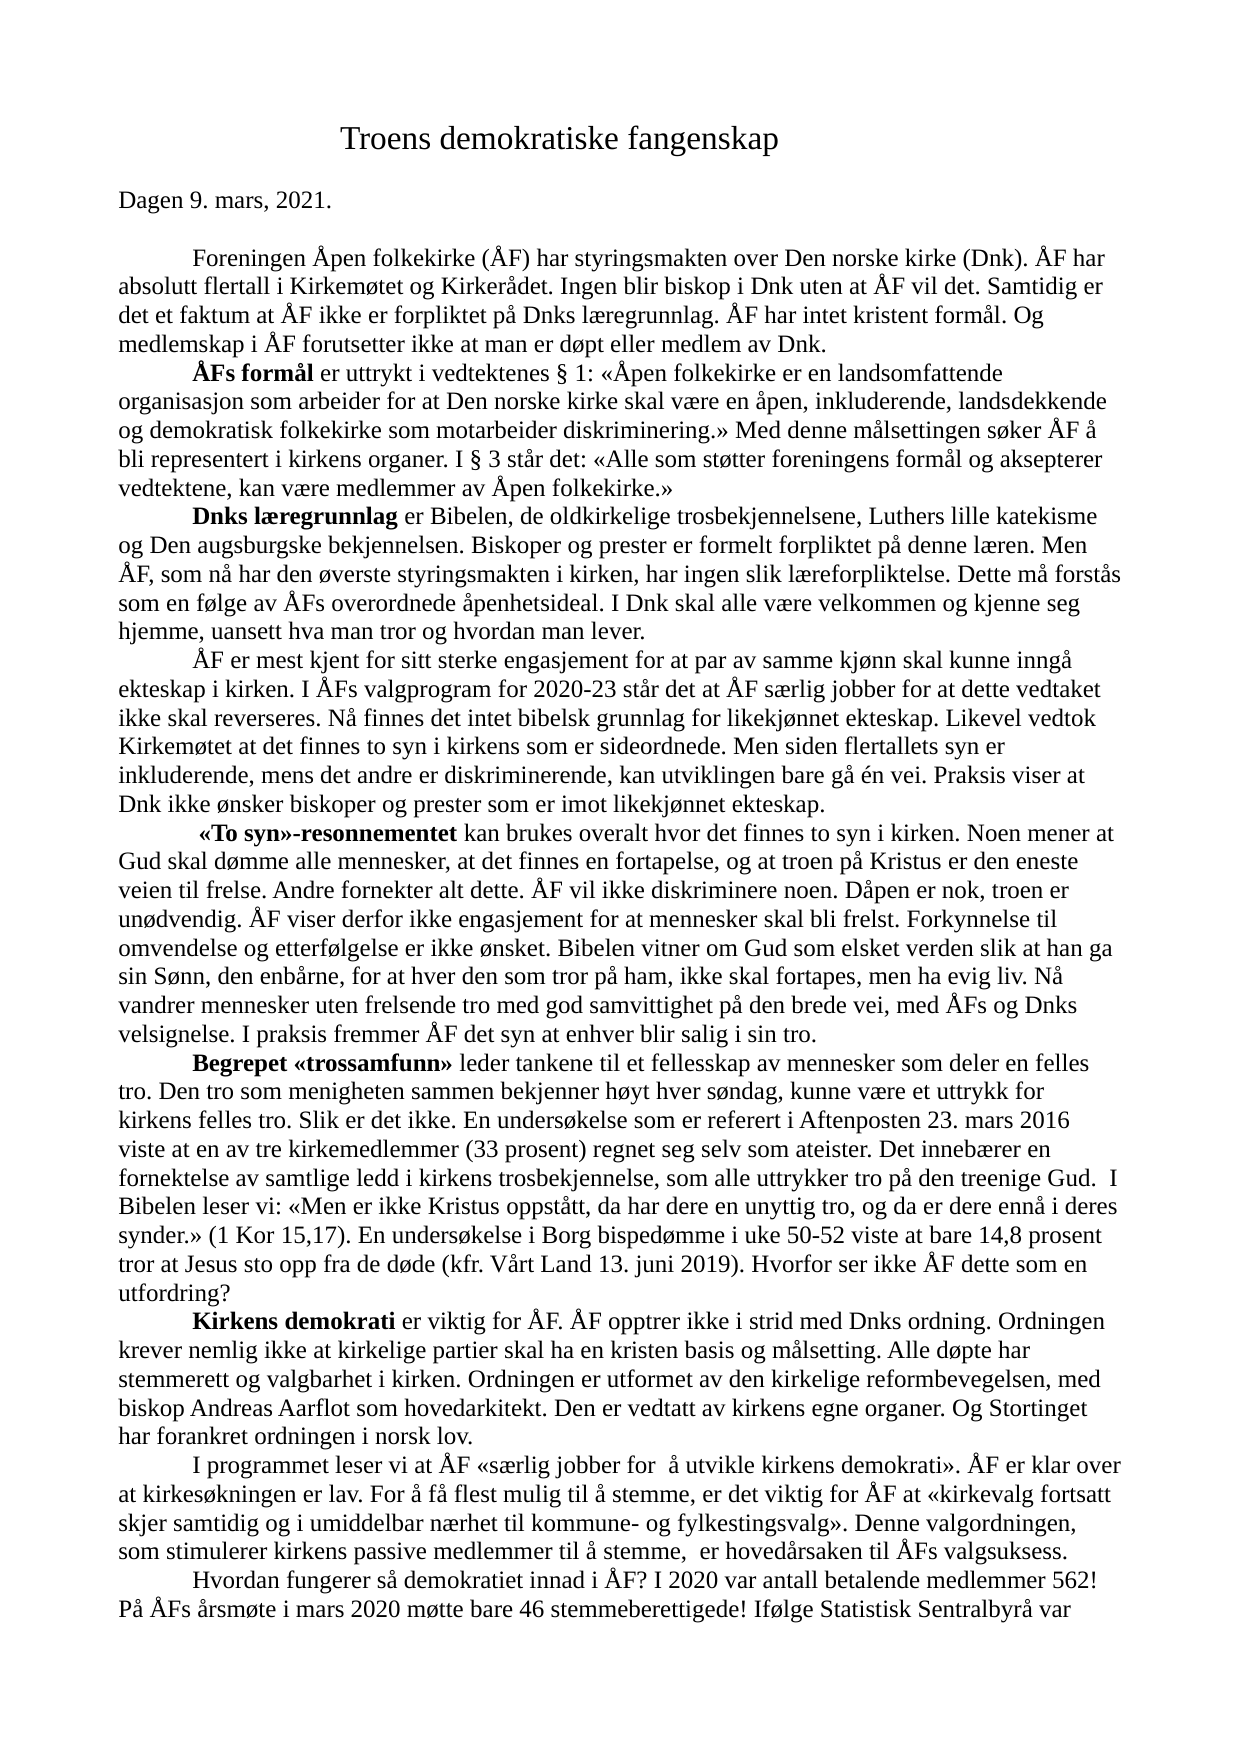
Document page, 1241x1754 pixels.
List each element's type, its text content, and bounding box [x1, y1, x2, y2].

text Foreningen Åpen folkekirke (ÅF) har styringsmakten over Den norske kirke (Dnk). ÅF har absolutt flertall i Kirkemøtet og Kirkerådet. Ingen blir biskop i Dnk uten at ÅF vil det. Samtidig er det et faktum at ÅF ikke er forpliktet på Dnks læregrunnlag. ÅF har intet kristent formål. Og medlemskap i ÅF forutsetter ikke at man er døpt eller medlem av Dnk. [118, 243, 1122, 358]
text Dagen 9. mars, 2021. [118, 185, 1122, 214]
text Dnks læregrunnlag er Bibelen, de oldkirkelige trosbekjennelsene, Luthers lille katekisme og Den augsburgske bekjennelsen. Biskoper og prester er formelt forpliktet på denne læren. Men ÅF, som nå har den øverste styringsmakten i kirken, har ingen slik læreforpliktelse. Dette må forstås som en følge av ÅFs overordnede åpenhetsideal. I Dnk skal alle være velkommen og kjenne seg hjemme, uansett hva man tror og hvordan man lever. [118, 501, 1122, 645]
text «To syn»-resonnementet kan brukes overalt hvor det finnes to syn i kirken. Noen mener at Gud skal dømme alle mennesker, at det finnes en fortapelse, og at troen på Kristus er den eneste veien til frelse. Andre fornekter alt dette. ÅF vil ikke diskriminere noen. Dåpen er nok, troen er unødvendig. ÅF viser derfor ikke engasjement for at mennesker skal bli frelst. Forkynnelse til omvendelse og etterfølgelse er ikke ønsket. Bibelen vitner om Gud som elsket verden slik at han ga sin Sønn, den enbårne, for at hver den som tror på ham, ikke skal fortapes, men ha evig liv. Nå vandrer mennesker uten frelsende tro med god samvittighet på den brede vei, med ÅFs og Dnks velsignelse. I praksis fremmer ÅF det syn at enhver blir salig i sin tro. [118, 818, 1122, 1048]
text I programmet leser vi at ÅF «særlig jobber for å utvikle kirkens demokrati». ÅF er klar over at kirkesøkningen er lav. For å få flest mulig til å stemme, er det viktig for ÅF at «kirkevalg fortsatt skjer samtidig og i umiddelbar nærhet til kommune- og fylkestingsvalg». Denne valgordningen, som stimulerer kirkens passive medlemmer til å stemme, er hovedårsaken til ÅFs valgsuksess. [118, 1450, 1122, 1565]
text Hvordan fungerer så demokratiet innad i ÅF? I 2020 var antall betalende medlemmer 562! På ÅFs årsmøte i mars 2020 møtte bare 46 stemmeberettigede! Ifølge Statistisk Sentralbyrå var [118, 1565, 1122, 1623]
text Kirkens demokrati er viktig for ÅF. ÅF opptrer ikke i strid med Dnks ordning. Ordningen krever nemlig ikke at kirkelige partier skal ha en kristen basis og målsetting. Alle døpte har stemmerett og valgbarhet i kirken. Ordningen er utformet av den kirkelige reformbevegelsen, med biskop Andreas Aarflot som hovedarkitekt. Den er vedtatt av kirkens egne organer. Og Stortinget har forankret ordningen i norsk lov. [118, 1306, 1122, 1450]
text Troens demokratiske fangenskap [118, 118, 1122, 156]
text Begrepet «trossamfunn» leder tankene til et fellesskap av mennesker som deler en felles tro. Den tro som menigheten sammen bekjenner høyt hver søndag, kunne være et uttrykk for kirkens felles tro. Slik er det ikke. En undersøkelse som er referert i Aftenposten 23. mars 2016 viste at en av tre kirkemedlemmer (33 prosent) regnet seg selv som ateister. Det innebærer en fornektelse av samtlige ledd i kirkens trosbekjennelse, som alle uttrykker tro på den treenige Gud. I Bibelen leser vi: «Men er ikke Kristus oppstått, da har dere en unyttig tro, og da er dere ennå i deres synder.» (1 Kor 15,17). En undersøkelse i Borg bispedømme i uke 50-52 viste at bare 14,8 prosent tror at Jesus sto opp fra de døde (kfr. Vårt Land 13. juni 2019). Hvorfor ser ikke ÅF dette som en utfordring? [118, 1048, 1122, 1306]
text ÅFs formål er uttrykt i vedtektenes § 1: «Åpen folkekirke er en landsomfattende organisasjon som arbeider for at Den norske kirke skal være en åpen, inkluderende, landsdekkende og demokratisk folkekirke som motarbeider diskriminering.» Med denne målsettingen søker ÅF å bli representert i kirkens organer. I § 3 står det: «Alle som støtter foreningens formål og aksepterer vedtektene, kan være medlemmer av Åpen folkekirke.» [118, 358, 1122, 501]
text ÅF er mest kjent for sitt sterke engasjement for at par av samme kjønn skal kunne inngå ekteskap i kirken. I ÅFs valgprogram for 2020-23 står det at ÅF særlig jobber for at dette vedtaket ikke skal reverseres. Nå finnes det intet bibelsk grunnlag for likekjønnet ekteskap. Likevel vedtok Kirkemøtet at det finnes to syn i kirkens som er sideordnede. Men siden flertallets syn er inkluderende, mens det andre er diskriminerende, kan utviklingen bare gå én vei. Praksis viser at Dnk ikke ønsker biskoper og prester som er imot likekjønnet ekteskap. [118, 645, 1122, 818]
